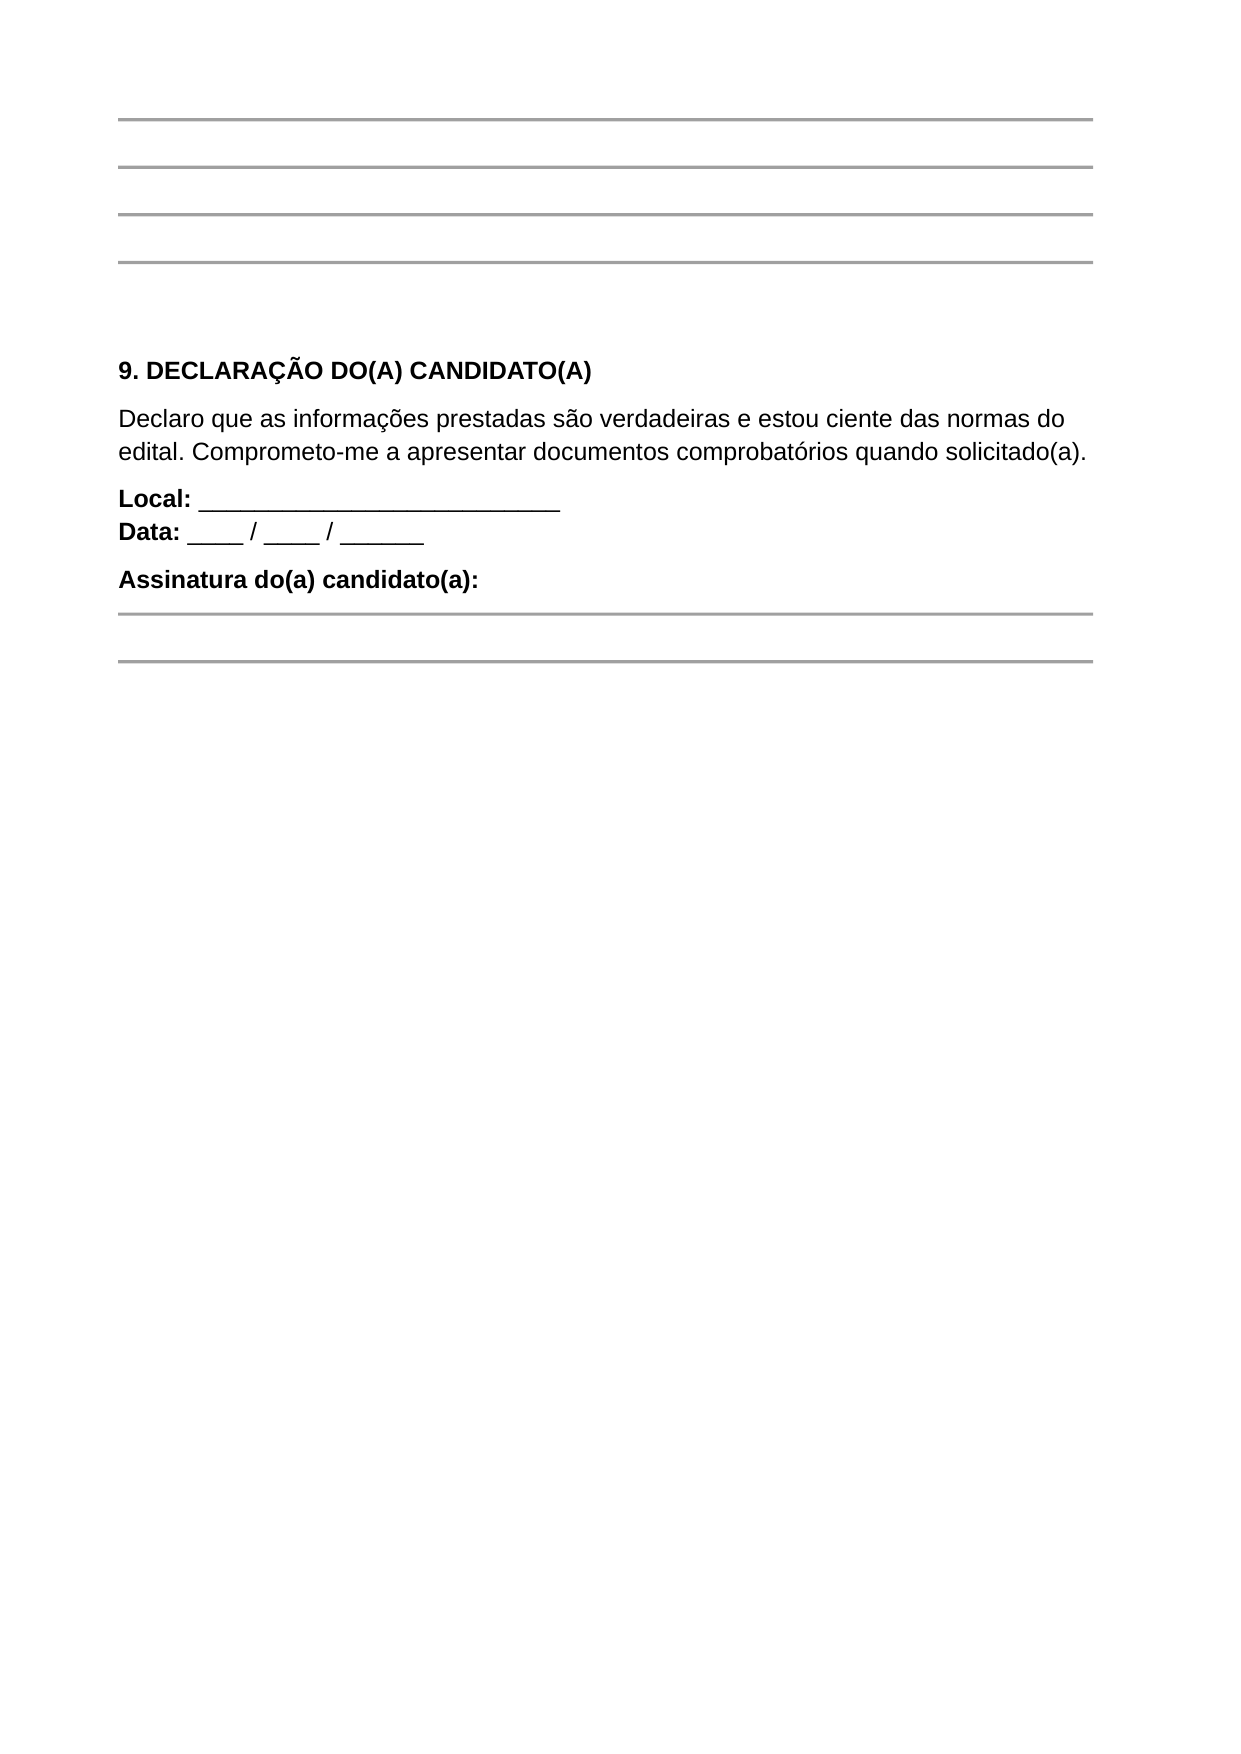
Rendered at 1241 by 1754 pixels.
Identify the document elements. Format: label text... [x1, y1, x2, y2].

text Declaro que as informações prestadas são verdadeiras e estou ciente das normas do edital. Comprometo-me a apresentar documentos comprobatórios quando solicitado(a). [118, 404, 1122, 466]
text Assinatura do(a) candidato(a): [118, 565, 1122, 594]
text Local: __________________________ Data: ____ / ____ / ______ [118, 484, 1122, 546]
text 9. DECLARAÇÃO DO(A) CANDIDATO(A) [118, 356, 1122, 385]
